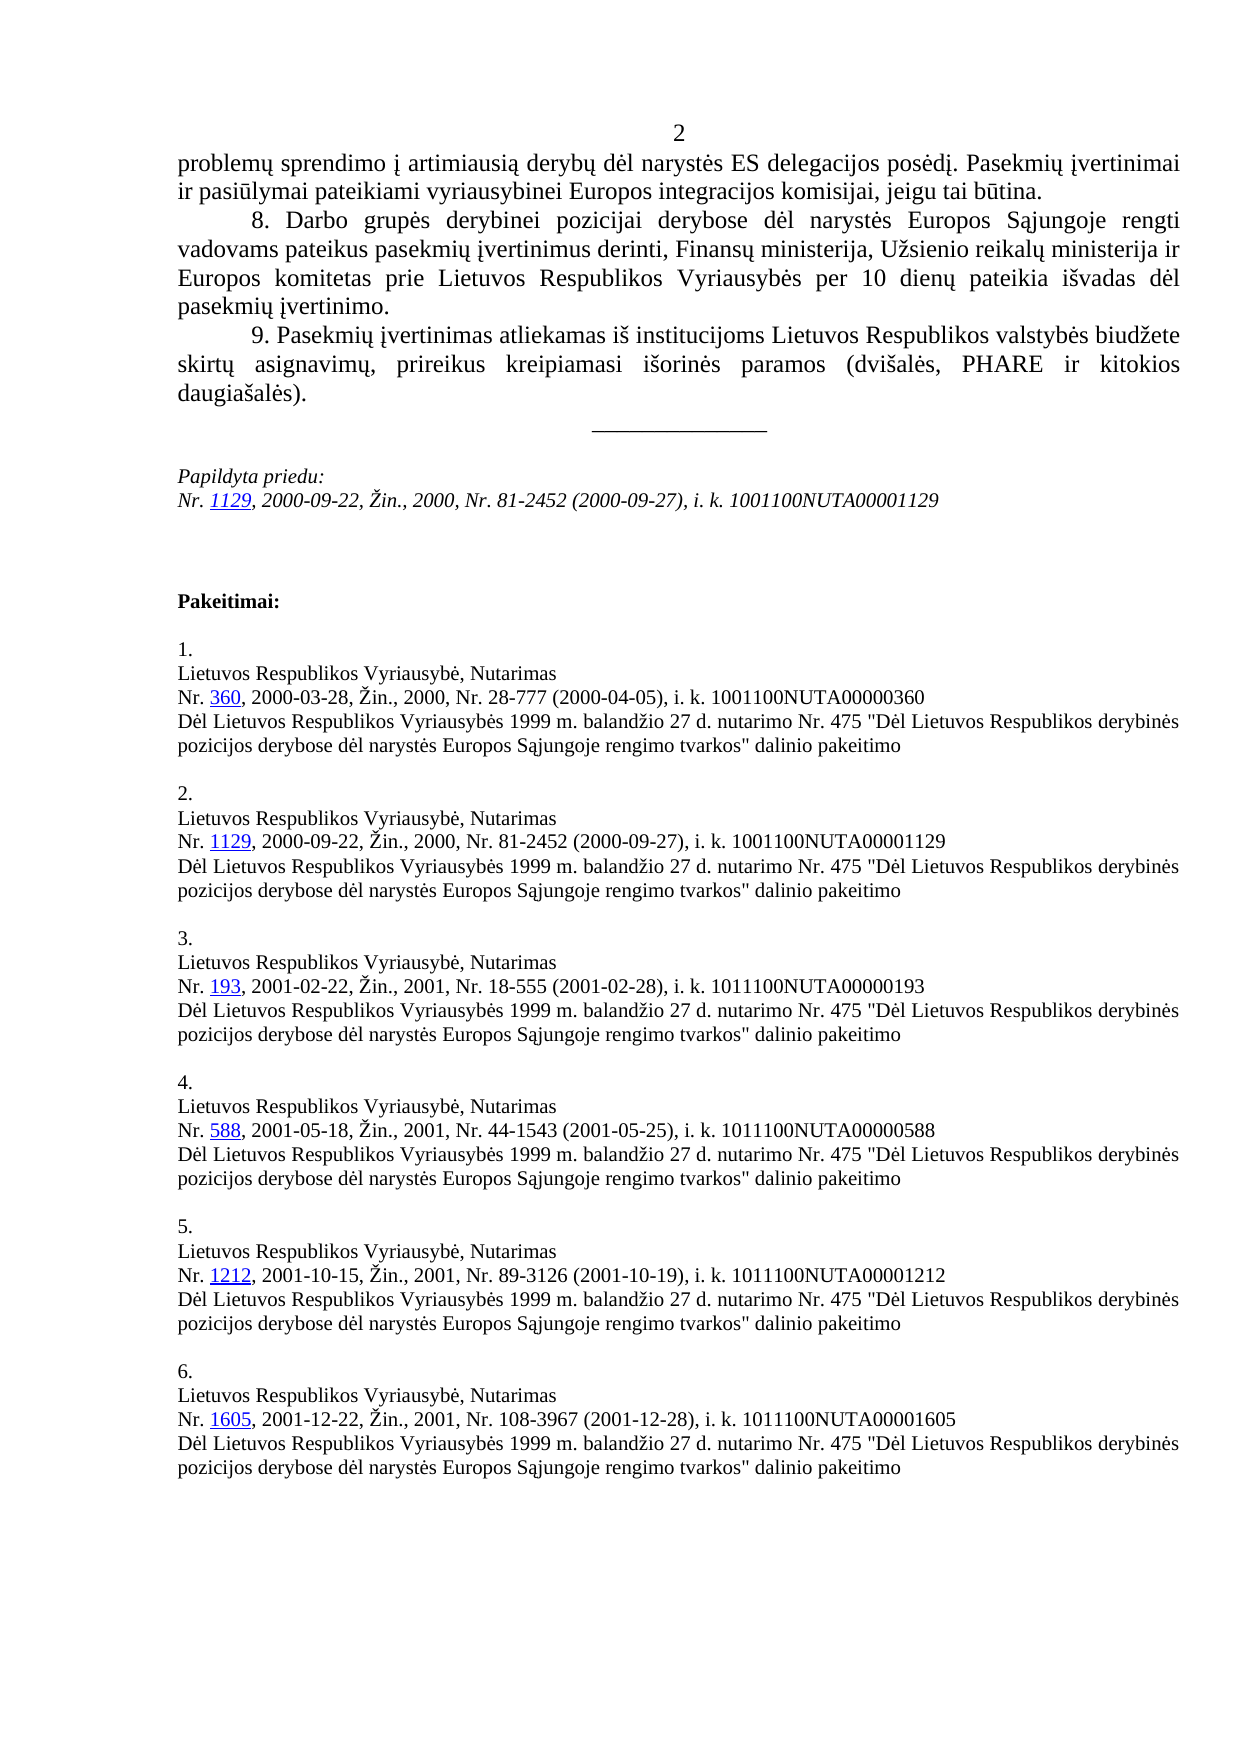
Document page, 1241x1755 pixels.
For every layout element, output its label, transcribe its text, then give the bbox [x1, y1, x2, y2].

text Dėl Lietuvos Respublikos Vyriausybės 1999 m. balandžio 27 d. nutarimo Nr. 475 "Dėl Lietuvos Respublikos derybinės pozicijos derybose dėl narystės Europos Sąjungoje rengimo tvarkos" dalinio pakeitimo [177, 1287, 1181, 1335]
text Papildyta priedu: [177, 464, 1181, 488]
text 8. Darbo grupės derybinei pozicijai derybose dėl narystės Europos Sąjungoje rengti vadovams pateikus pasekmių įvertinimus derinti, Finansų ministerija, Užsienio reikalų ministerija ir Europos komitetas prie Lietuvos Respublikos Vyriausybės per 10 dienų pateikia išvadas dėl pasekmių įvertinimo. [177, 205, 1181, 320]
text Nr. 193, 2001-02-22, Žin., 2001, Nr. 18-555 (2001-02-28), i. k. 1011100NUTA00000193 [177, 974, 1181, 998]
text Dėl Lietuvos Respublikos Vyriausybės 1999 m. balandžio 27 d. nutarimo Nr. 475 "Dėl Lietuvos Respublikos derybinės pozicijos derybose dėl narystės Europos Sąjungoje rengimo tvarkos" dalinio pakeitimo [177, 1431, 1181, 1479]
text problemų sprendimo į artimiausią derybų dėl narystės ES delegacijos posėdį. Pasekmių įvertinimai ir pasiūlymai pateikiami vyriausybinei Europos integracijos komisijai, jeigu tai būtina. [177, 148, 1181, 205]
text ______________ [177, 406, 1181, 435]
text Lietuvos Respublikos Vyriausybė, Nutarimas [177, 950, 1181, 974]
text Nr. 588, 2001-05-18, Žin., 2001, Nr. 44-1543 (2001-05-25), i. k. 1011100NUTA00000588 [177, 1118, 1181, 1142]
text Pakeitimai: [177, 589, 1181, 613]
text 9. Pasekmių įvertinimas atliekamas iš institucijoms Lietuvos Respublikos valstybės biudžete skirtų asignavimų, prireikus kreipiamasi išorinės paramos (dvišalės, PHARE ir kitokios daugiašalės). [177, 320, 1181, 406]
text 5. [177, 1214, 1181, 1238]
text Nr. 1605, 2001-12-22, Žin., 2001, Nr. 108-3967 (2001-12-28), i. k. 1011100NUTA00001605 [177, 1407, 1181, 1431]
text Dėl Lietuvos Respublikos Vyriausybės 1999 m. balandžio 27 d. nutarimo Nr. 475 "Dėl Lietuvos Respublikos derybinės pozicijos derybose dėl narystės Europos Sąjungoje rengimo tvarkos" dalinio pakeitimo [177, 1142, 1181, 1190]
text Lietuvos Respublikos Vyriausybė, Nutarimas [177, 661, 1181, 685]
text 2. [177, 781, 1181, 805]
text Dėl Lietuvos Respublikos Vyriausybės 1999 m. balandžio 27 d. nutarimo Nr. 475 "Dėl Lietuvos Respublikos derybinės pozicijos derybose dėl narystės Europos Sąjungoje rengimo tvarkos" dalinio pakeitimo [177, 853, 1181, 902]
text 4. [177, 1070, 1181, 1094]
text Dėl Lietuvos Respublikos Vyriausybės 1999 m. balandžio 27 d. nutarimo Nr. 475 "Dėl Lietuvos Respublikos derybinės pozicijos derybose dėl narystės Europos Sąjungoje rengimo tvarkos" dalinio pakeitimo [177, 998, 1181, 1046]
text 1. [177, 637, 1181, 661]
text Nr. 1129, 2000-09-22, Žin., 2000, Nr. 81-2452 (2000-09-27), i. k. 1001100NUTA00001129 [177, 488, 1181, 512]
text 3. [177, 926, 1181, 950]
text 6. [177, 1359, 1181, 1383]
text Lietuvos Respublikos Vyriausybė, Nutarimas [177, 1238, 1181, 1263]
text Nr. 360, 2000-03-28, Žin., 2000, Nr. 28-777 (2000-04-05), i. k. 1001100NUTA00000360 [177, 685, 1181, 709]
text Nr. 1129, 2000-09-22, Žin., 2000, Nr. 81-2452 (2000-09-27), i. k. 1001100NUTA00001129 [177, 829, 1181, 853]
text Lietuvos Respublikos Vyriausybė, Nutarimas [177, 805, 1181, 829]
text Nr. 1212, 2001-10-15, Žin., 2001, Nr. 89-3126 (2001-10-19), i. k. 1011100NUTA00001212 [177, 1263, 1181, 1287]
text Lietuvos Respublikos Vyriausybė, Nutarimas [177, 1383, 1181, 1407]
text Dėl Lietuvos Respublikos Vyriausybės 1999 m. balandžio 27 d. nutarimo Nr. 475 "Dėl Lietuvos Respublikos derybinės pozicijos derybose dėl narystės Europos Sąjungoje rengimo tvarkos" dalinio pakeitimo [177, 709, 1181, 757]
text Lietuvos Respublikos Vyriausybė, Nutarimas [177, 1094, 1181, 1118]
